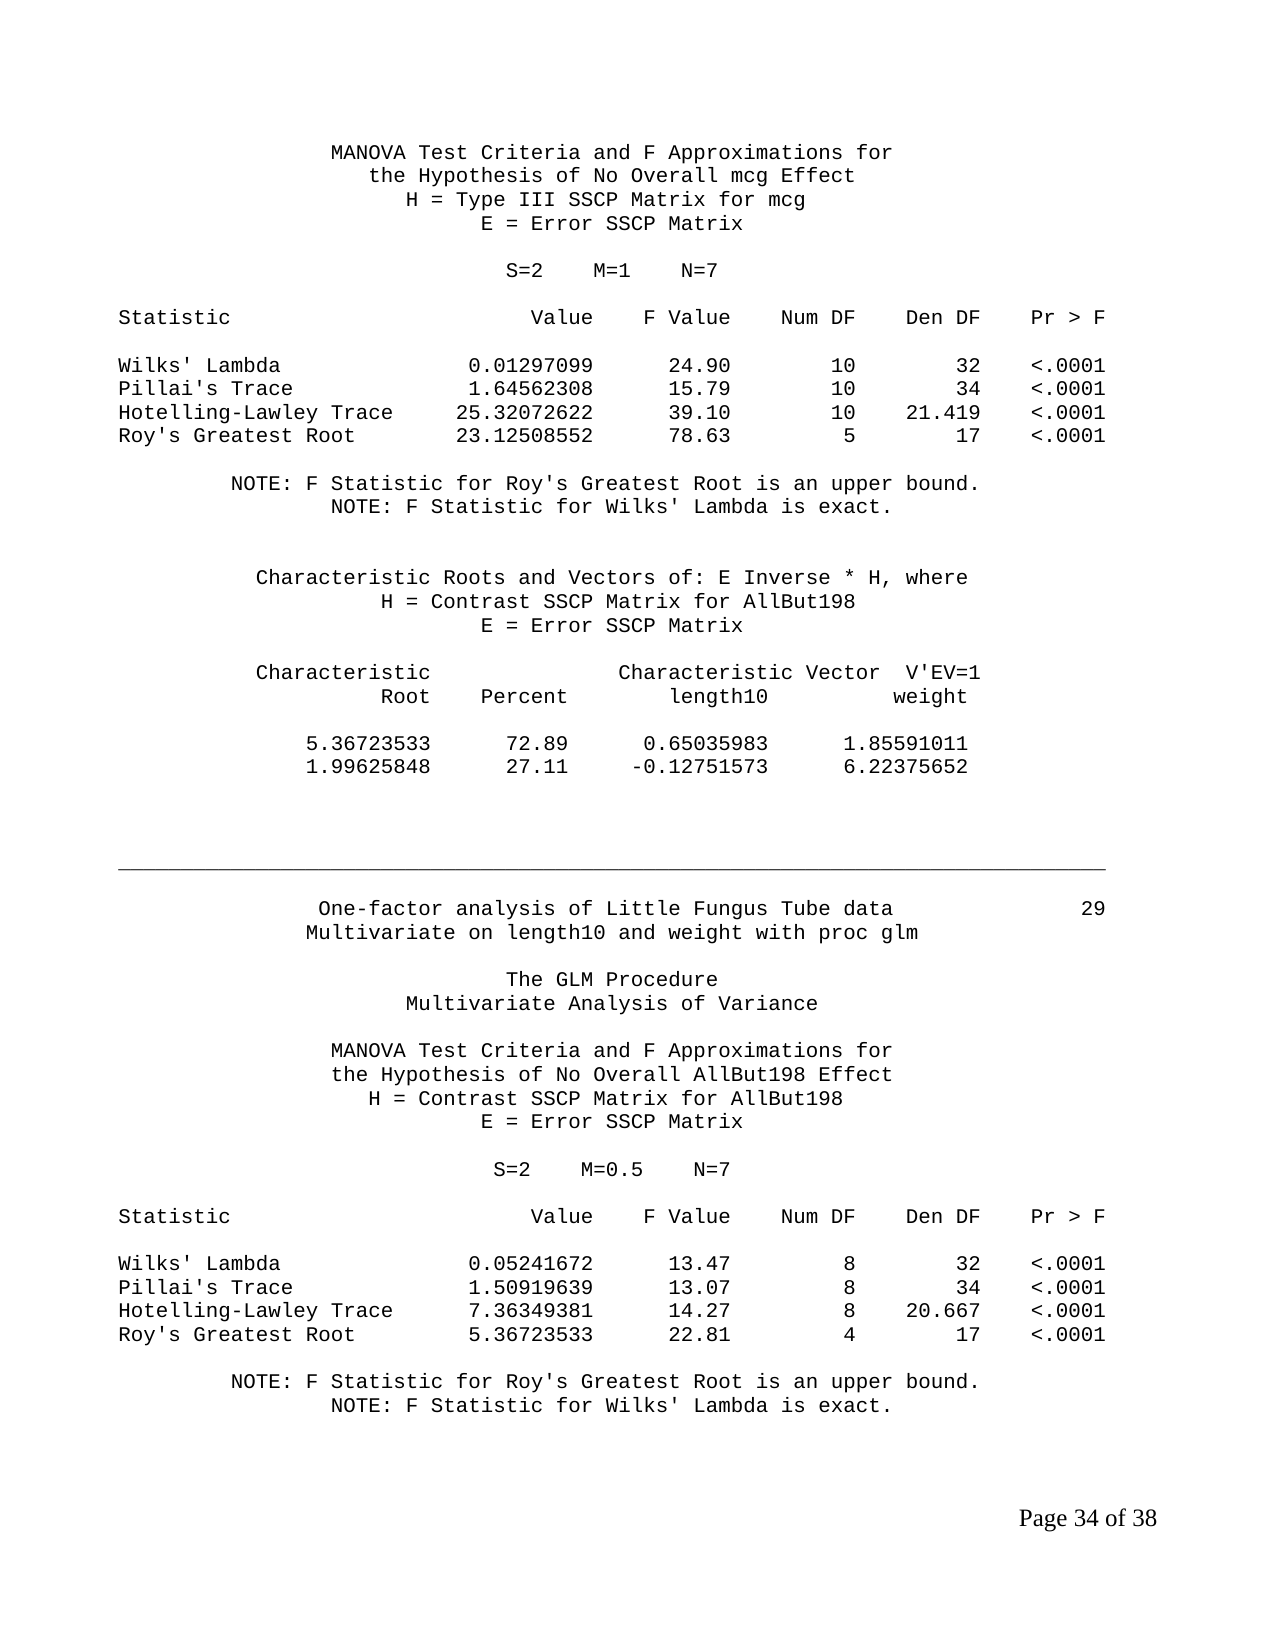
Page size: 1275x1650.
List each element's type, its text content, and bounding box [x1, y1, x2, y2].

text Wilks' Lambda 0.01297099 24.90 10 32 <.0001 [118, 354, 1160, 378]
text Hotelling-Lawley Trace 7.36349381 14.27 8 20.667 <.0001 [118, 1300, 1160, 1324]
text H = Contrast SSCP Matrix for AllBut198 [118, 1088, 1160, 1111]
text Characteristic Roots and Vectors of: E Inverse * H, where [118, 567, 1160, 591]
text MANOVA Test Criteria and F Approximations for [118, 1040, 1160, 1064]
text H = Contrast SSCP Matrix for AllBut198 [118, 591, 1160, 615]
text Roy's Greatest Root 23.12508552 78.63 5 17 <.0001 [118, 426, 1160, 449]
text E = Error SSCP Matrix [118, 213, 1160, 236]
text NOTE: F Statistic for Wilks' Lambda is exact. [118, 496, 1160, 520]
text 1.99625848 27.11 -0.12751573 6.22375652 [118, 757, 1160, 780]
text Root Percent length10 weight [118, 686, 1160, 709]
text Roy's Greatest Root 5.36723533 22.81 4 17 <.0001 [118, 1324, 1160, 1348]
text Pillai's Trace 1.50919639 13.07 8 34 <.0001 [118, 1277, 1160, 1300]
text H = Type III SSCP Matrix for mcg [118, 189, 1160, 213]
text the Hypothesis of No Overall mcg Effect [118, 165, 1160, 189]
text The GLM Procedure [118, 969, 1160, 993]
text Pillai's Trace 1.64562308 15.79 10 34 <.0001 [118, 378, 1160, 402]
text MANOVA Test Criteria and F Approximations for [118, 142, 1160, 165]
text NOTE: F Statistic for Roy's Greatest Root is an upper bound. [118, 473, 1160, 496]
text E = Error SSCP Matrix [118, 1111, 1160, 1135]
text _______________________________________________________________________________ [118, 851, 1160, 875]
text S=2 M=1 N=7 [118, 260, 1160, 284]
text NOTE: F Statistic for Wilks' Lambda is exact. [118, 1395, 1160, 1419]
text the Hypothesis of No Overall AllBut198 Effect [118, 1064, 1160, 1088]
text Multivariate on length10 and weight with proc glm [118, 922, 1160, 946]
text Statistic Value F Value Num DF Den DF Pr > F [118, 1206, 1160, 1229]
text One-factor analysis of Little Fungus Tube data 29 [118, 898, 1160, 922]
text Wilks' Lambda 0.05241672 13.47 8 32 <.0001 [118, 1253, 1160, 1277]
text NOTE: F Statistic for Roy's Greatest Root is an upper bound. [118, 1371, 1160, 1395]
text Characteristic Characteristic Vector V'EV=1 [118, 662, 1160, 686]
text Multivariate Analysis of Variance [118, 993, 1160, 1017]
text E = Error SSCP Matrix [118, 615, 1160, 638]
text Statistic Value F Value Num DF Den DF Pr > F [118, 307, 1160, 331]
text Hotelling-Lawley Trace 25.32072622 39.10 10 21.419 <.0001 [118, 402, 1160, 426]
text S=2 M=0.5 N=7 [118, 1158, 1160, 1182]
text 5.36723533 72.89 0.65035983 1.85591011 [118, 733, 1160, 757]
